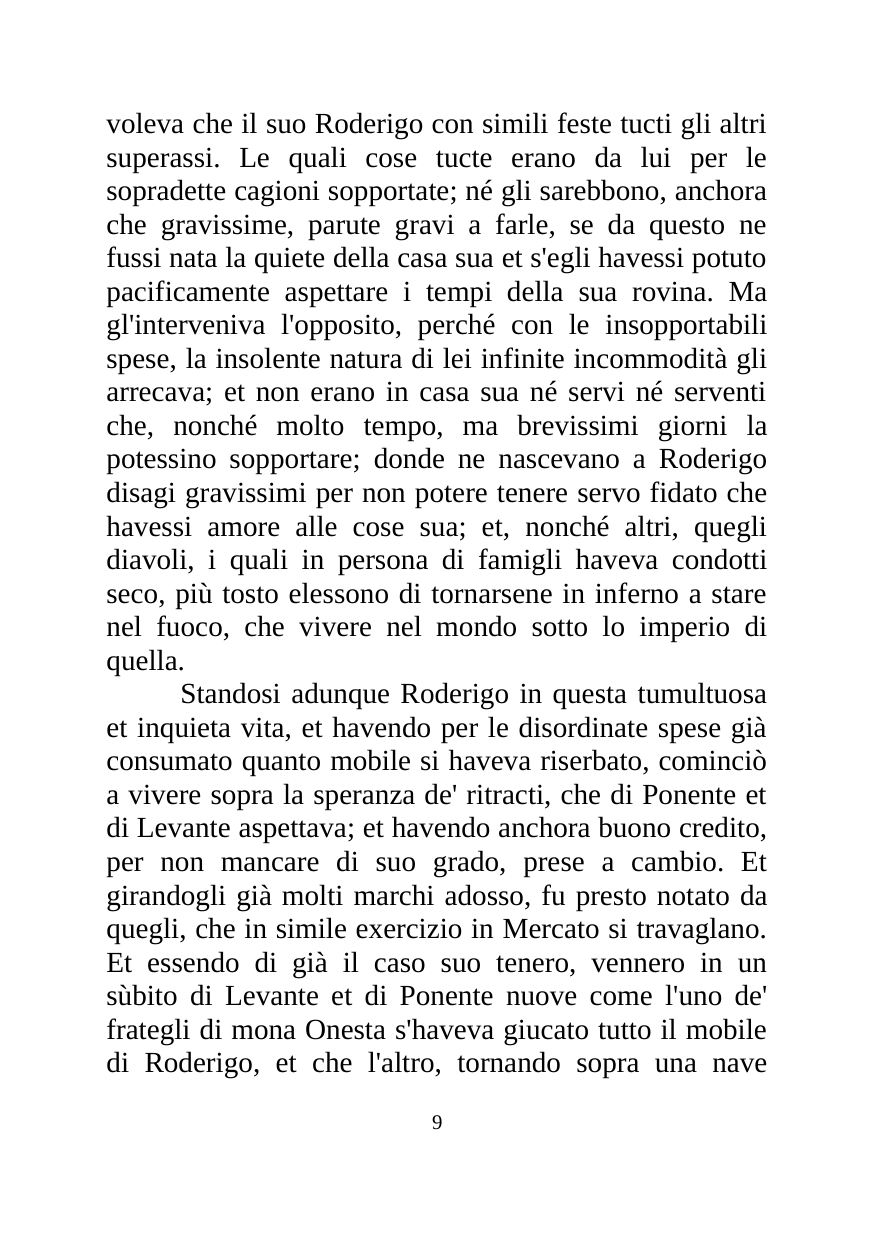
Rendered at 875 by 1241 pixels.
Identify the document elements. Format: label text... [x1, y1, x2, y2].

text voleva che il suo Roderigo con simili feste tucti gli altri superassi. Le quali cose tucte erano da lui per le sopradette cagioni sopportate; né gli sarebbono, anchora che gravissime, parute gravi a farle, se da questo ne fussi nata la quiete della casa sua et s'egli havessi potuto pacificamente aspettare i tempi della sua rovina. Ma gl'interveniva l'opposito, perché con le insopportabili spese, la insolente natura di lei infinite incommodità gli arrecava; et non erano in casa sua né servi né serventi che, nonché molto tempo, ma brevissimi giorni la potessino sopportare; donde ne nascevano a Roderigo disagi gravissimi per non potere tenere servo fidato che havessi amore alle cose sua; et, nonché altri, quegli diavoli, i quali in persona di famigli haveva condotti seco, più tosto elessono di tornarsene in inferno a stare nel fuoco, che vivere nel mondo sotto lo imperio di quella. [106, 106, 768, 676]
text Standosi adunque Roderigo in questa tumultuosa et inquieta vita, et havendo per le disordinate spese già consumato quanto mobile si haveva riserbato, cominciò a vivere sopra la speranza de' ritracti, che di Ponente et di Levante aspettava; et havendo anchora buono credito, per non mancare di suo grado, prese a cambio. Et girandogli già molti marchi adosso, fu presto notato da quegli, che in simile exercizio in Mercato si travaglano. Et essendo di già il caso suo tenero, vennero in un sùbito di Levante et di Ponente nuove come l'uno de' frategli di mona Onesta s'haveva giucato tutto il mobile di Roderigo, et che l'altro, tornando sopra una nave [106, 676, 768, 1079]
